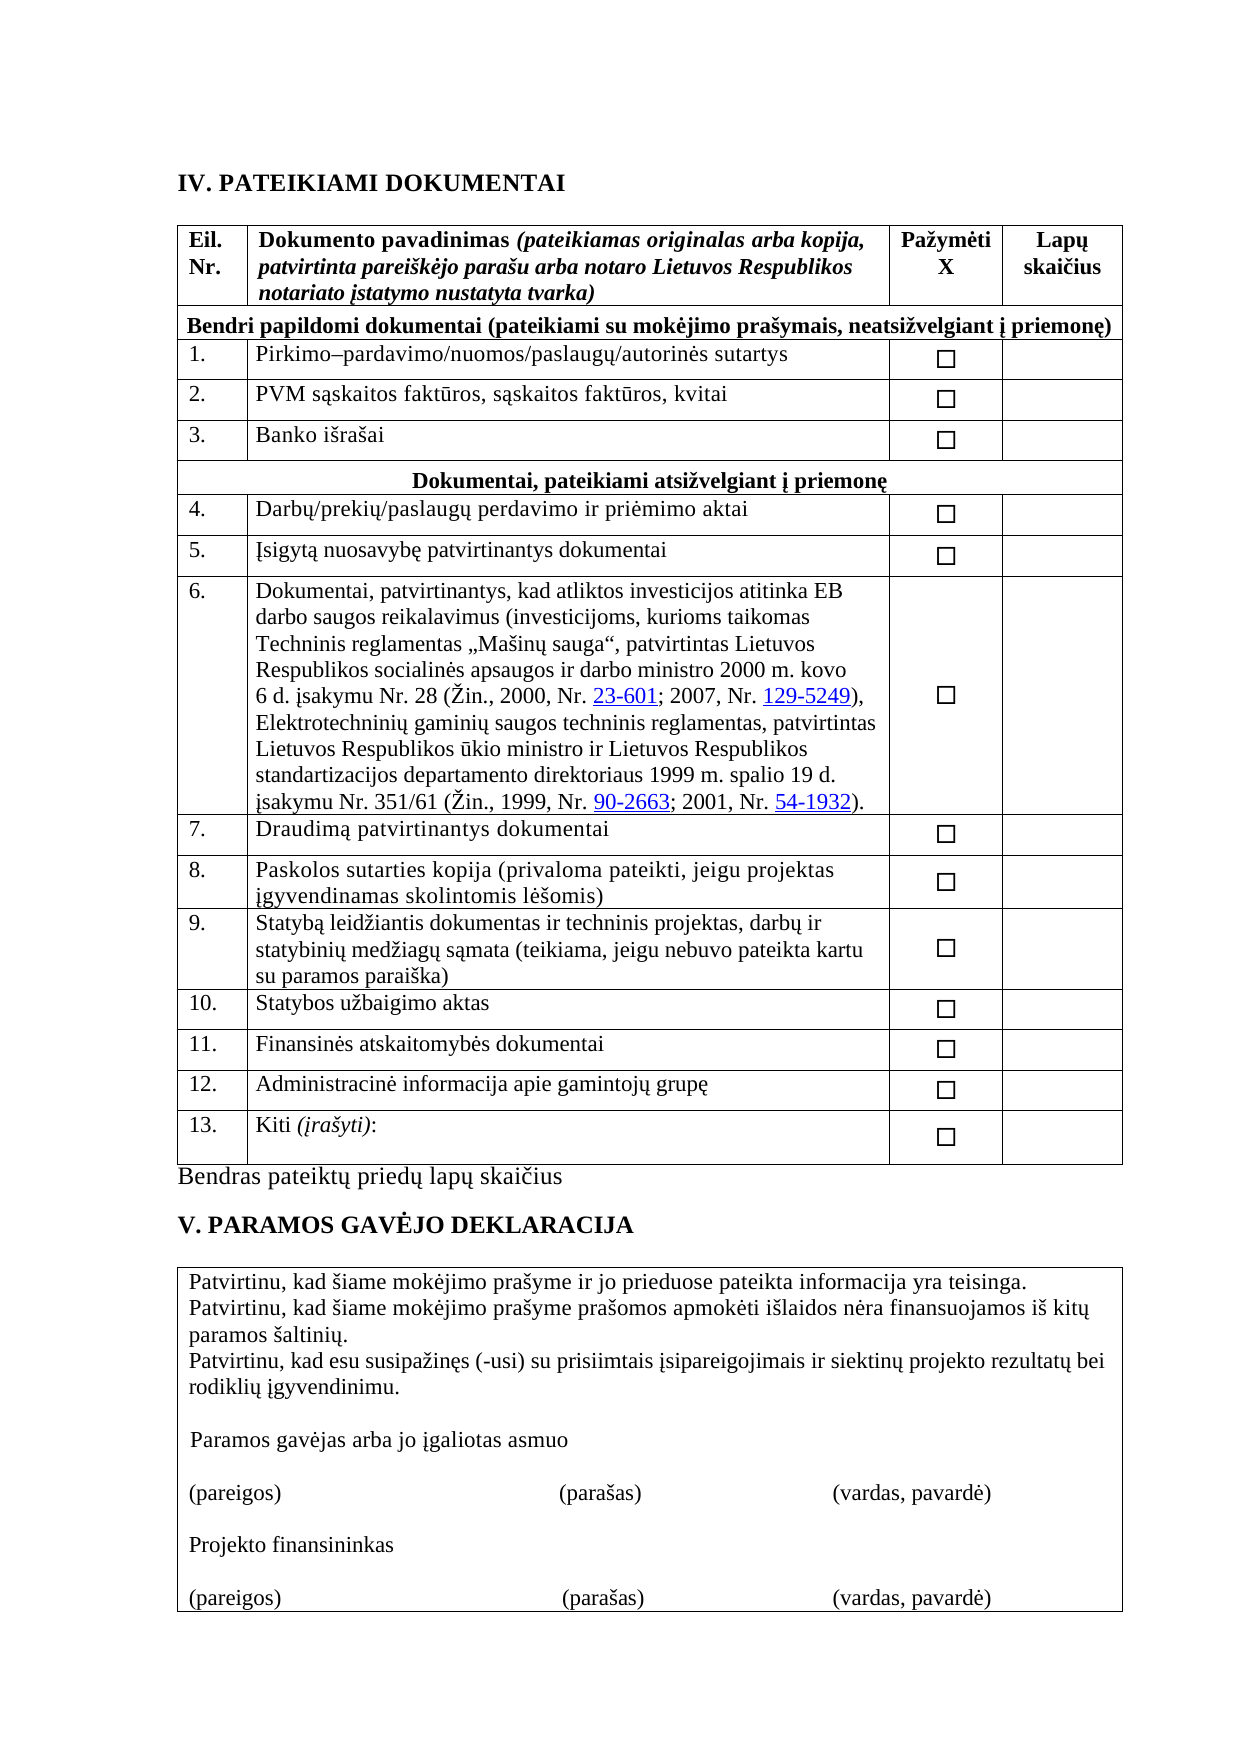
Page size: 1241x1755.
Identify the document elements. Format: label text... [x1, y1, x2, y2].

table_header Dokumento pavadinimas (pateikiamas originalas arba kopija, patvirtinta pareiškėjo parašu arba notaro Lietuvos Respublikos notariato įstatymo nustatyta tvarka) [248, 226, 889, 305]
table_header Eil. Nr. [178, 226, 247, 305]
table_cell [1003, 577, 1122, 814]
table_cell [] [890, 495, 1002, 535]
table_cell Dokumentai, patvirtinantys, kad atliktos investicijos atitinka EB darbo saugos reikalavimus (investicijoms, kurioms taikomas Techninis reglamentas „Mašinų sauga“, patvirtintas Lietuvos Respublikos socialinės apsaugos ir darbo ministro 2000 m. kovo 6 d. įsakymu Nr. 28 (Žin., 2000, Nr. 23-601; 2007, Nr. 129-5249), Elektrotechninių gaminių saugos techninis reglamentas, patvirtintas Lietuvos Respublikos ūkio ministro ir Lietuvos Respublikos standartizacijos departamento direktoriaus 1999 m. spalio 19 d. įsakymu Nr. 351/61 (Žin., 1999, Nr. 90-2663; 2001, Nr. 54-1932). [248, 577, 889, 814]
table_cell Statybą leidžiantis dokumentas ir techninis projektas, darbų ir statybinių medžiagų sąmata (teikiama, jeigu nebuvo pateikta kartu su paramos paraiška) [248, 909, 889, 988]
table_cell (vardas, pavardė) [702, 1584, 1122, 1611]
table_cell [1003, 380, 1122, 420]
table_cell [] [890, 380, 1002, 420]
text Bendras pateiktų priedų lapų skaičius [177, 1165, 1122, 1189]
table_cell [1003, 340, 1122, 379]
table_cell [1003, 1071, 1122, 1110]
table_cell 12. [178, 1071, 247, 1110]
table_cell Pirkimo–pardavimo/nuomos/paslaugų/autorinės sutartys [248, 340, 889, 379]
table_cell Administracinė informacija apie gamintojų grupę [248, 1071, 889, 1110]
table_cell [1003, 495, 1122, 535]
table_cell [1111, 1453, 1122, 1479]
table_cell 11. [178, 1030, 247, 1069]
table_cell [] [890, 340, 1002, 379]
table_cell Paskolos sutarties kopija (privaloma pateikti, jeigu projektas įgyvendinamas skolintomis lėšomis) [248, 856, 889, 908]
table_cell Dokumentai, pateikiami atsižvelgiant į priemonę [178, 461, 1122, 494]
table_cell [1003, 1030, 1122, 1069]
table_header Patvirtinu, kad šiame mokėjimo prašyme ir jo prieduose pateikta informacija yra teisinga. Patvirtinu, kad šiame mokėjimo prašyme prašomos apmokėti išlaidos nėra finansuojamos iš kitų paramos šaltinių. Patvirtinu, kad esu susipažinęs (-usi) su prisiimtais įsipareigojimais ir siektinų projekto rezultatų bei rodiklių įgyvendinimu. [178, 1268, 1122, 1426]
table_cell 8. [178, 856, 247, 908]
table_cell 13. [178, 1111, 247, 1164]
table_cell 5. [178, 536, 247, 576]
table_cell [1003, 536, 1122, 576]
table_cell Įsigytą nuosavybę patvirtinantys dokumentai [248, 536, 889, 576]
table_cell (pareigos) [178, 1479, 499, 1505]
table_cell [] [890, 909, 1002, 988]
table_cell [] [890, 577, 1002, 814]
table_cell [] [890, 856, 1002, 908]
table_cell 9. [178, 909, 247, 988]
table_cell [] [890, 1030, 1002, 1069]
table_cell [] [890, 1071, 1002, 1110]
table_cell [1003, 909, 1122, 988]
table_cell [] [890, 1111, 1002, 1164]
table_cell 6. [178, 577, 247, 814]
table_cell 10. [178, 990, 247, 1029]
table_cell [1003, 815, 1122, 854]
table_cell [] [890, 536, 1002, 576]
table_cell [] [890, 421, 1002, 460]
table_cell Finansinės atskaitomybės dokumentai [248, 1030, 889, 1069]
table_header Lapų skaičius [1003, 226, 1122, 305]
table_cell [] [890, 990, 1002, 1029]
table_cell (vardas, pavardė) [702, 1479, 1122, 1505]
table_cell Statybos užbaigimo aktas [248, 990, 889, 1029]
table_cell [1003, 856, 1122, 908]
table_cell 3. [178, 421, 247, 460]
table_cell 2. [178, 380, 247, 420]
table_cell [1003, 990, 1122, 1029]
table_cell Banko išrašai [248, 421, 889, 460]
table_cell [] [890, 815, 1002, 854]
table_cell [178, 1505, 1122, 1532]
text IV. Pateikiami dokumentai [177, 172, 1138, 197]
table_cell (parašas) [505, 1584, 702, 1611]
table_cell 1. [178, 340, 247, 379]
table_cell Projekto finansininkas [178, 1532, 1122, 1558]
table_cell [178, 1558, 1122, 1584]
table_cell [1003, 1111, 1122, 1164]
table_cell Darbų/prekių/paslaugų perdavimo ir priėmimo aktai [248, 495, 889, 535]
table_cell (parašas) [499, 1479, 702, 1505]
table_cell 7. [178, 815, 247, 854]
table_cell Bendri papildomi dokumentai (pateikiami su mokėjimo prašymais, neatsižvelgiant į priemonę) [178, 306, 1122, 339]
text V. PARAMOS GAVĖJO DEKLARACIJA [177, 1214, 1122, 1238]
table_cell (pareigos) [178, 1584, 504, 1611]
table_cell 4. [178, 495, 247, 535]
table_cell Draudimą patvirtinantys dokumentai [248, 815, 889, 854]
table_cell [1003, 421, 1122, 460]
table_cell PVM sąskaitos faktūros, sąskaitos faktūros, kvitai [248, 380, 889, 420]
table_cell Kiti (įrašyti): [248, 1111, 889, 1164]
table_cell [178, 1453, 188, 1479]
table_header Pažymėti X [890, 226, 1002, 305]
